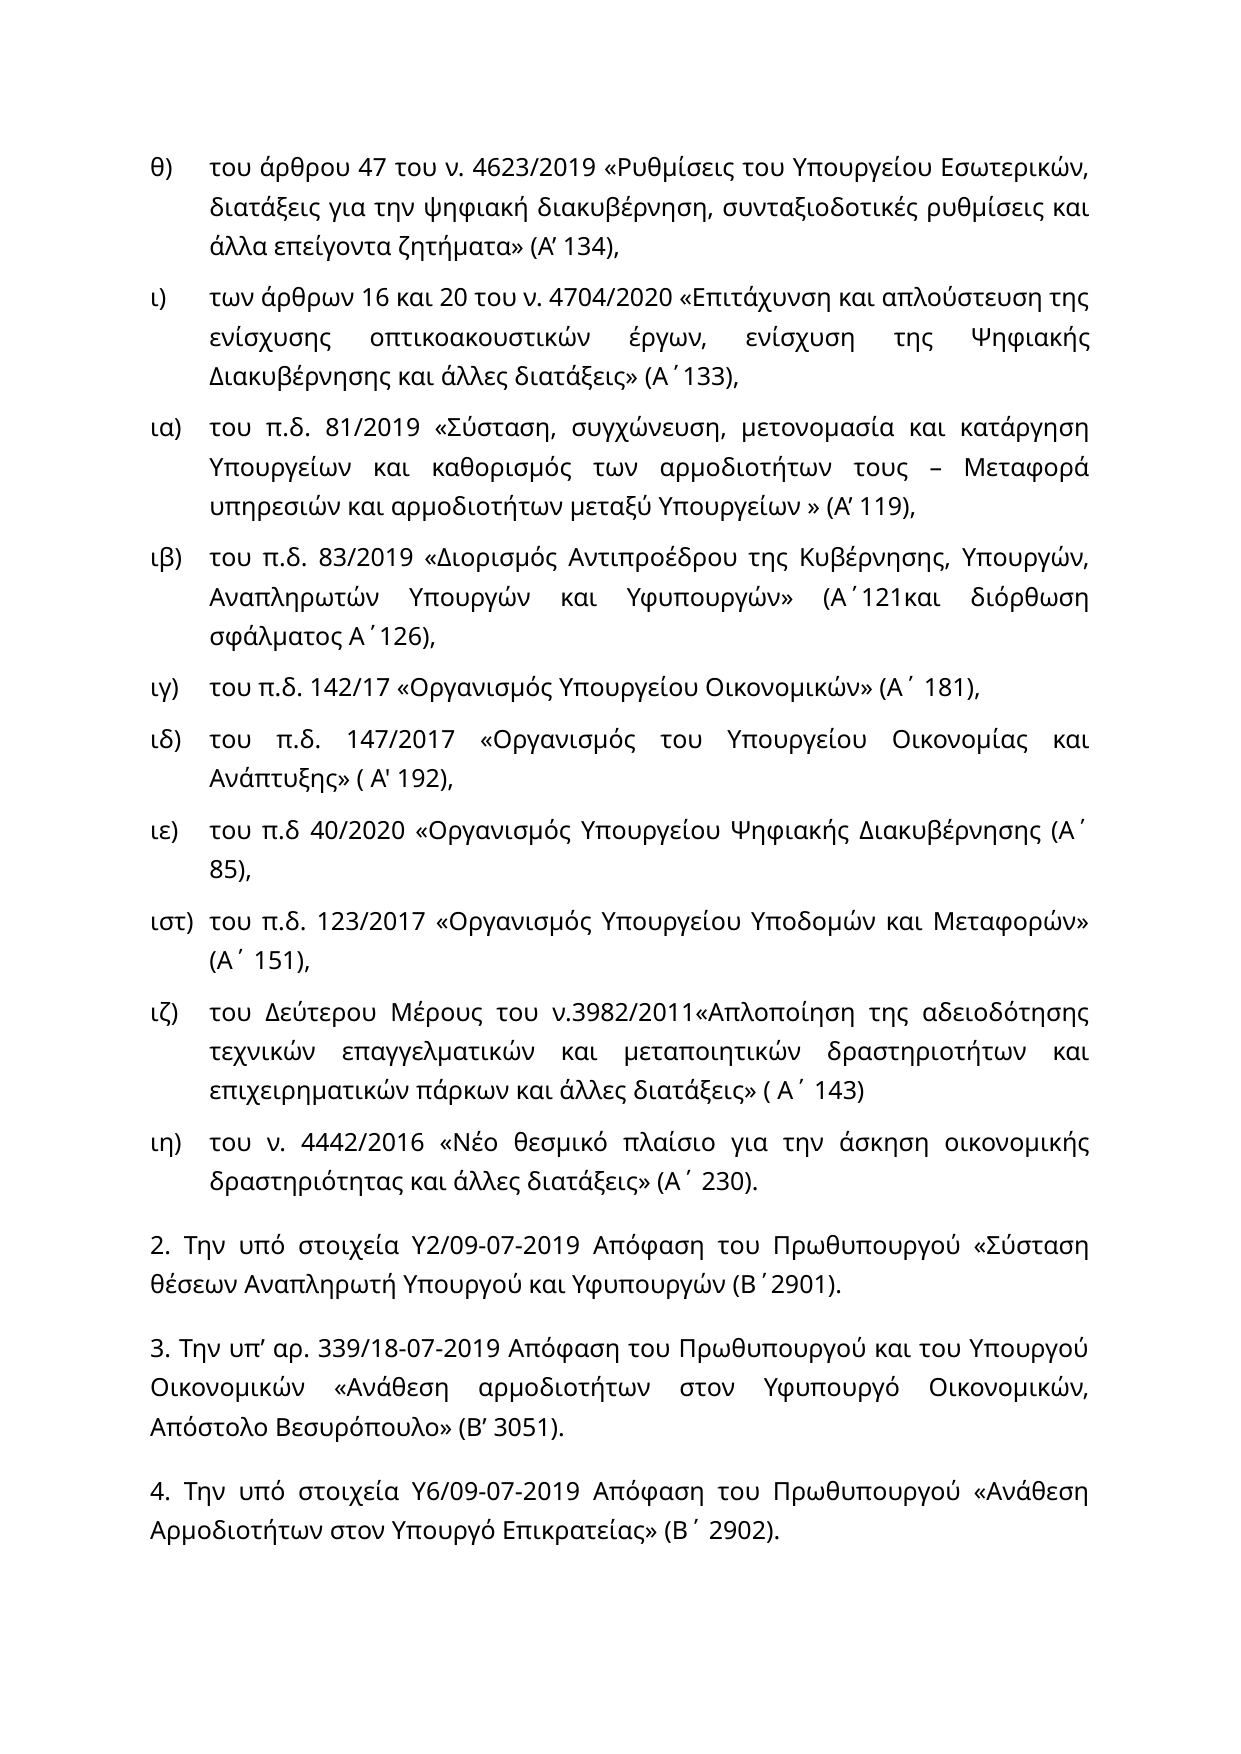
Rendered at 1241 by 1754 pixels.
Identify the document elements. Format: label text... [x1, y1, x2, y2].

list ιζ) του Δεύτερου Μέρους του ν.3982/2011«Απλοποίηση της αδειοδότησης τεχνικών επαγγελματικών και μεταποιητικών δραστηριοτήτων και επιχειρηματικών πάρκων και άλλες διατάξεις» ( Α΄ 143) [150, 994, 1090, 1107]
list ιβ) του π.δ. 83/2019 «Διορισμός Αντιπροέδρου της Κυβέρνησης, Υπουργών, Αναπληρωτών Υπουργών και Υφυπουργών» (Α΄121και διόρθωση σφάλματος Α΄126), [150, 540, 1090, 652]
text 3. Την υπ’ αρ. 339/18-07-2019 Απόφαση του Πρωθυπουργού και του Υπουργού Οικονομικών «Ανάθεση αρμοδιοτήτων στον Υφυπουργό Οικονομικών, Απόστολο Βεσυρόπουλο» (Β’ 3051). [150, 1331, 1090, 1443]
list ιε) του π.δ 40/2020 «Οργανισμός Υπουργείου Ψηφιακής Διακυβέρνησης (Α΄ 85), [150, 812, 1090, 886]
list ι) των άρθρων 16 και 20 του ν. 4704/2020 «Επιτάχυνση και απλούστευση της ενίσχυσης οπτικοακουστικών έργων, ενίσχυση της Ψηφιακής Διακυβέρνησης και άλλες διατάξεις» (Α΄133), [150, 280, 1090, 392]
text 2. Την υπό στοιχεία Υ2/09-07-2019 Απόφαση του Πρωθυπουργού «Σύσταση θέσεων Αναπληρωτή Υπουργού και Υφυπουργών (Β΄2901). [150, 1227, 1090, 1301]
text 4. Την υπό στοιχεία Υ6/09-07-2019 Απόφαση του Πρωθυπουργού «Ανάθεση Αρμοδιοτήτων στον Υπουργό Επικρατείας» (Β΄ 2902). [150, 1473, 1090, 1547]
list θ) του άρθρου 47 του ν. 4623/2019 «Ρυθμίσεις του Υπουργείου Εσωτερικών, διατάξεις για την ψηφιακή διακυβέρνηση, συνταξιοδοτικές ρυθμίσεις και άλλα επείγοντα ζητήματα» (Α’ 134), [150, 150, 1090, 262]
list ιστ) του π.δ. 123/2017 «Οργανισμός Υπουργείου Υποδομών και Μεταφορών» (Α΄ 151), [150, 903, 1090, 977]
list ιδ) του π.δ. 147/2017 «Οργανισμός του Υπουργείου Οικονομίας και Ανάπτυξης» ( Α' 192), [150, 722, 1090, 795]
list ιγ) του π.δ. 142/17 «Οργανισμός Υπουργείου Οικονομικών» (Α΄ 181), [150, 670, 1090, 704]
list ια) του π.δ. 81/2019 «Σύσταση, συγχώνευση, μετονομασία και κατάργηση Υπουργείων και καθορισμός των αρμοδιοτήτων τους – Μεταφορά υπηρεσιών και αρμοδιοτήτων μεταξύ Υπουργείων » (Α’ 119), [150, 410, 1090, 522]
list ιη) του ν. 4442/2016 «Νέο θεσμικό πλαίσιο για την άσκηση οικονομικής δραστηριότητας και άλλες διατάξεις» (Α΄ 230). [150, 1124, 1090, 1197]
